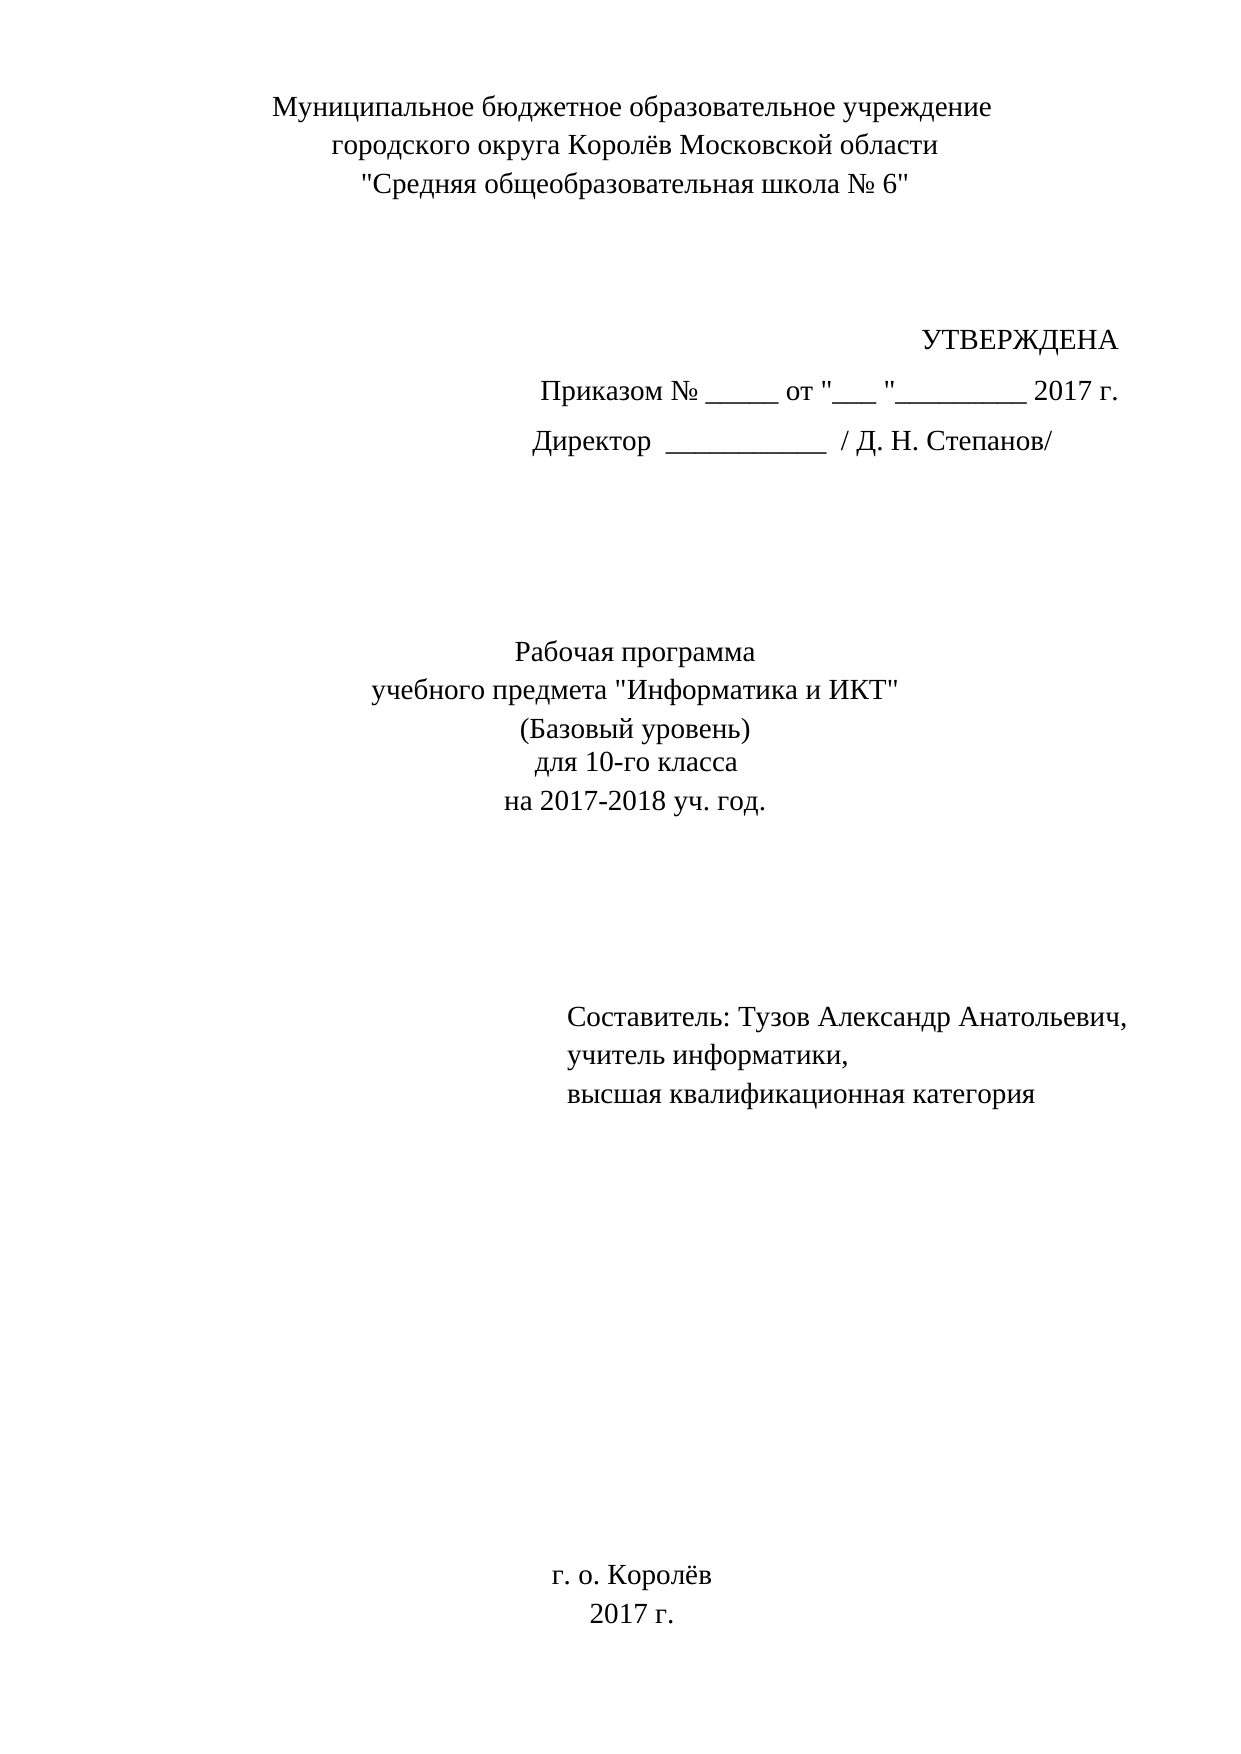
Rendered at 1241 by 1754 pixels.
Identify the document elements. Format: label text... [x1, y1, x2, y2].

text г. о. Королёв 2017 г. [112, 1557, 1152, 1629]
text Рабочая программа [118, 634, 1152, 667]
table_header [134, 323, 521, 457]
table_header УТВЕРЖДЕНА Приказом № _____ от "___ "_________ 2017 г. Директор ___________ / Д. Н. Степанов/ [521, 323, 1130, 457]
text Составитель: Тузов Александр Анатольевич, учитель информатики, высшая квалификационная категория [567, 999, 1152, 1109]
text (Базовый уровень) [118, 711, 1152, 744]
text городского округа Королёв Московской области "Средняя общеобразовательная школа № 6" [118, 127, 1152, 199]
text для 10-го класса на 2017-2018 уч. год. [118, 744, 1152, 816]
text Муниципальное бюджетное образовательное учреждение [112, 89, 1152, 122]
text учебного предмета "Информатика и ИКТ" [118, 672, 1152, 706]
